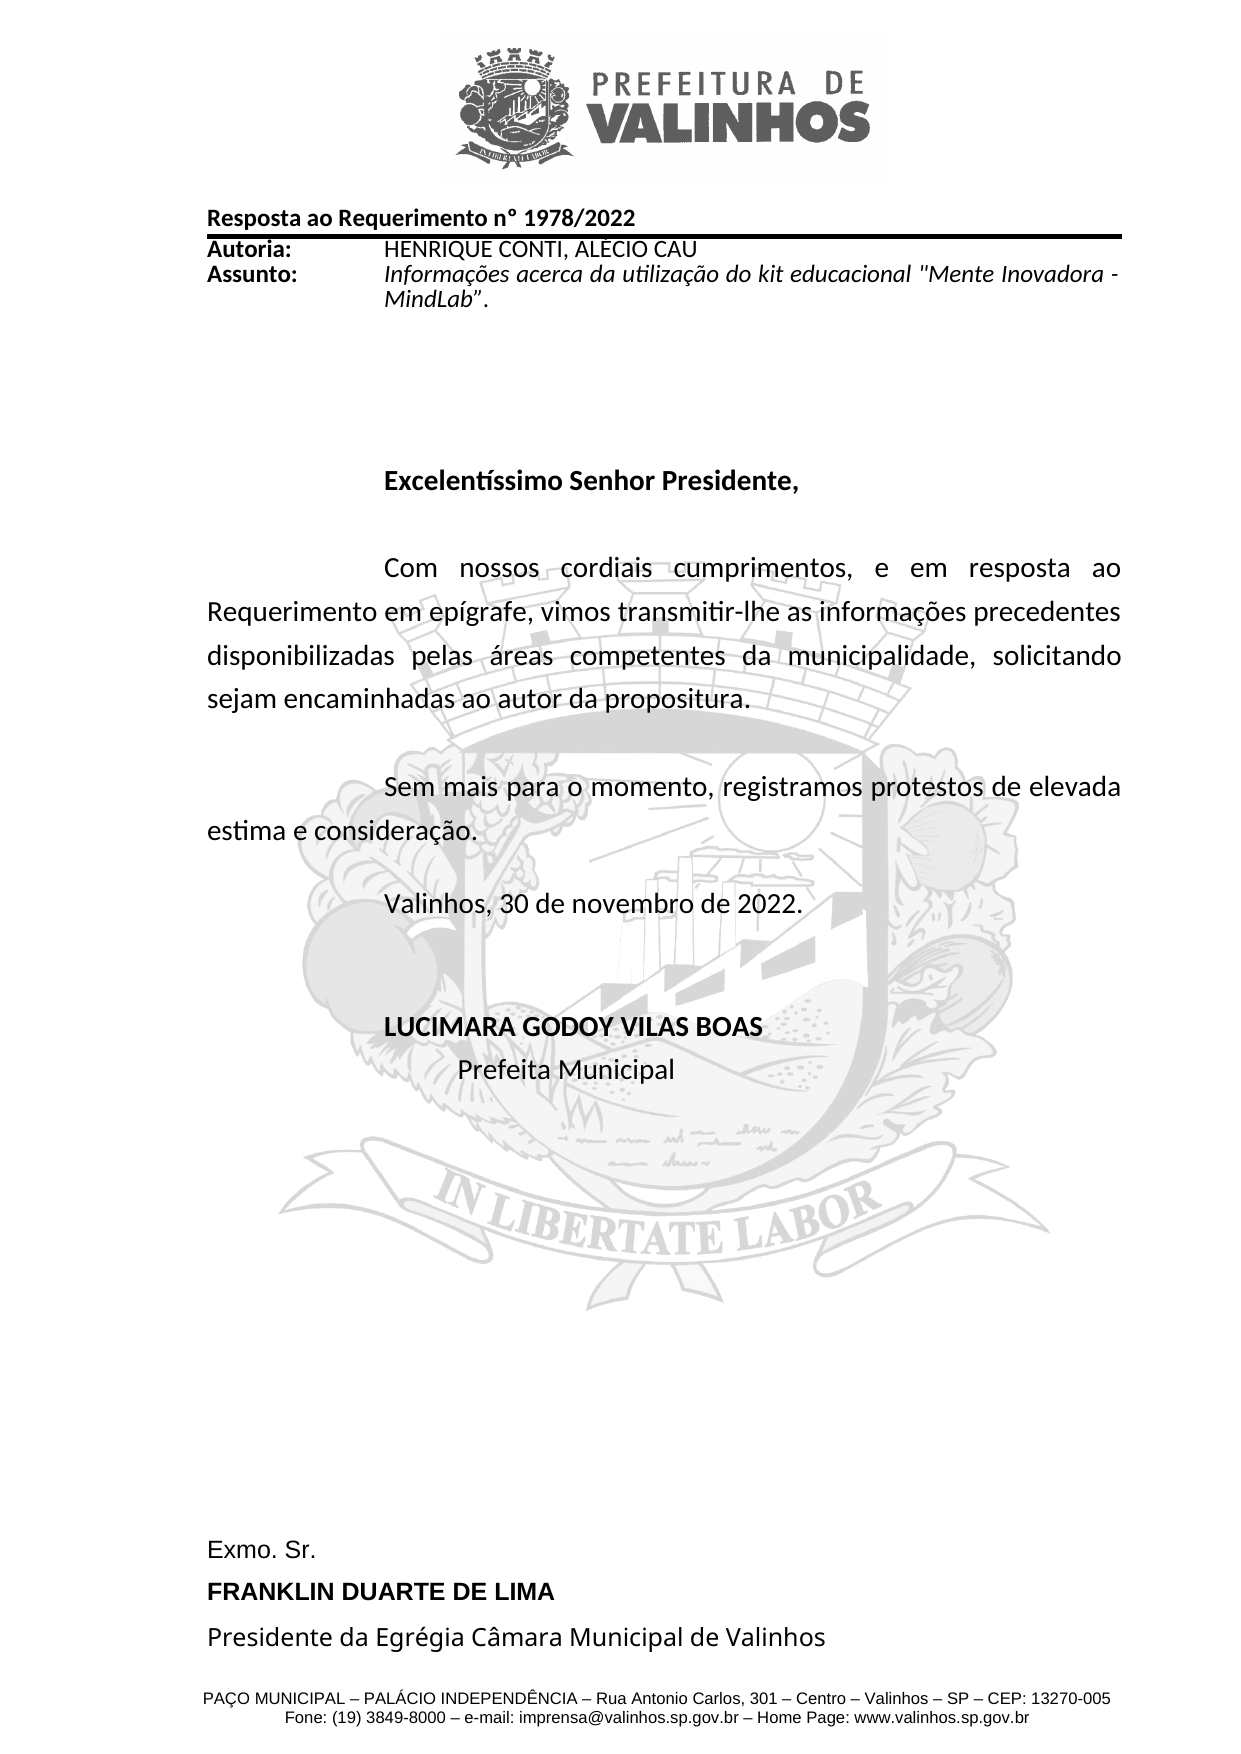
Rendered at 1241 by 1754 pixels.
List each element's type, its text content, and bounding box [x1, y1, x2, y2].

text LUCIMARA GODOY VILAS BOAS [207, 1014, 235, 1043]
picture [235, 518, 1094, 1355]
text Valinhos, 30 de novembro de 2022. [1094, 891, 1122, 920]
picture [438, 29, 891, 185]
text Valinhos, 30 de novembro de 2022. [207, 891, 235, 920]
text Prefeita Municipal [1094, 1058, 1122, 1087]
text LUCIMARA GODOY VILAS BOAS [1094, 1014, 1122, 1043]
text Sem mais para o momento, registramos protestos de elevada estima e consideração. [207, 774, 235, 847]
text Sem mais para o momento, registramos protestos de elevada estima e consideração. [1094, 774, 1122, 847]
picture [1090, 609, 1094, 619]
text Excelentíssimo Senhor Presidente, [207, 468, 1122, 497]
text Prefeita Municipal [207, 1058, 235, 1087]
